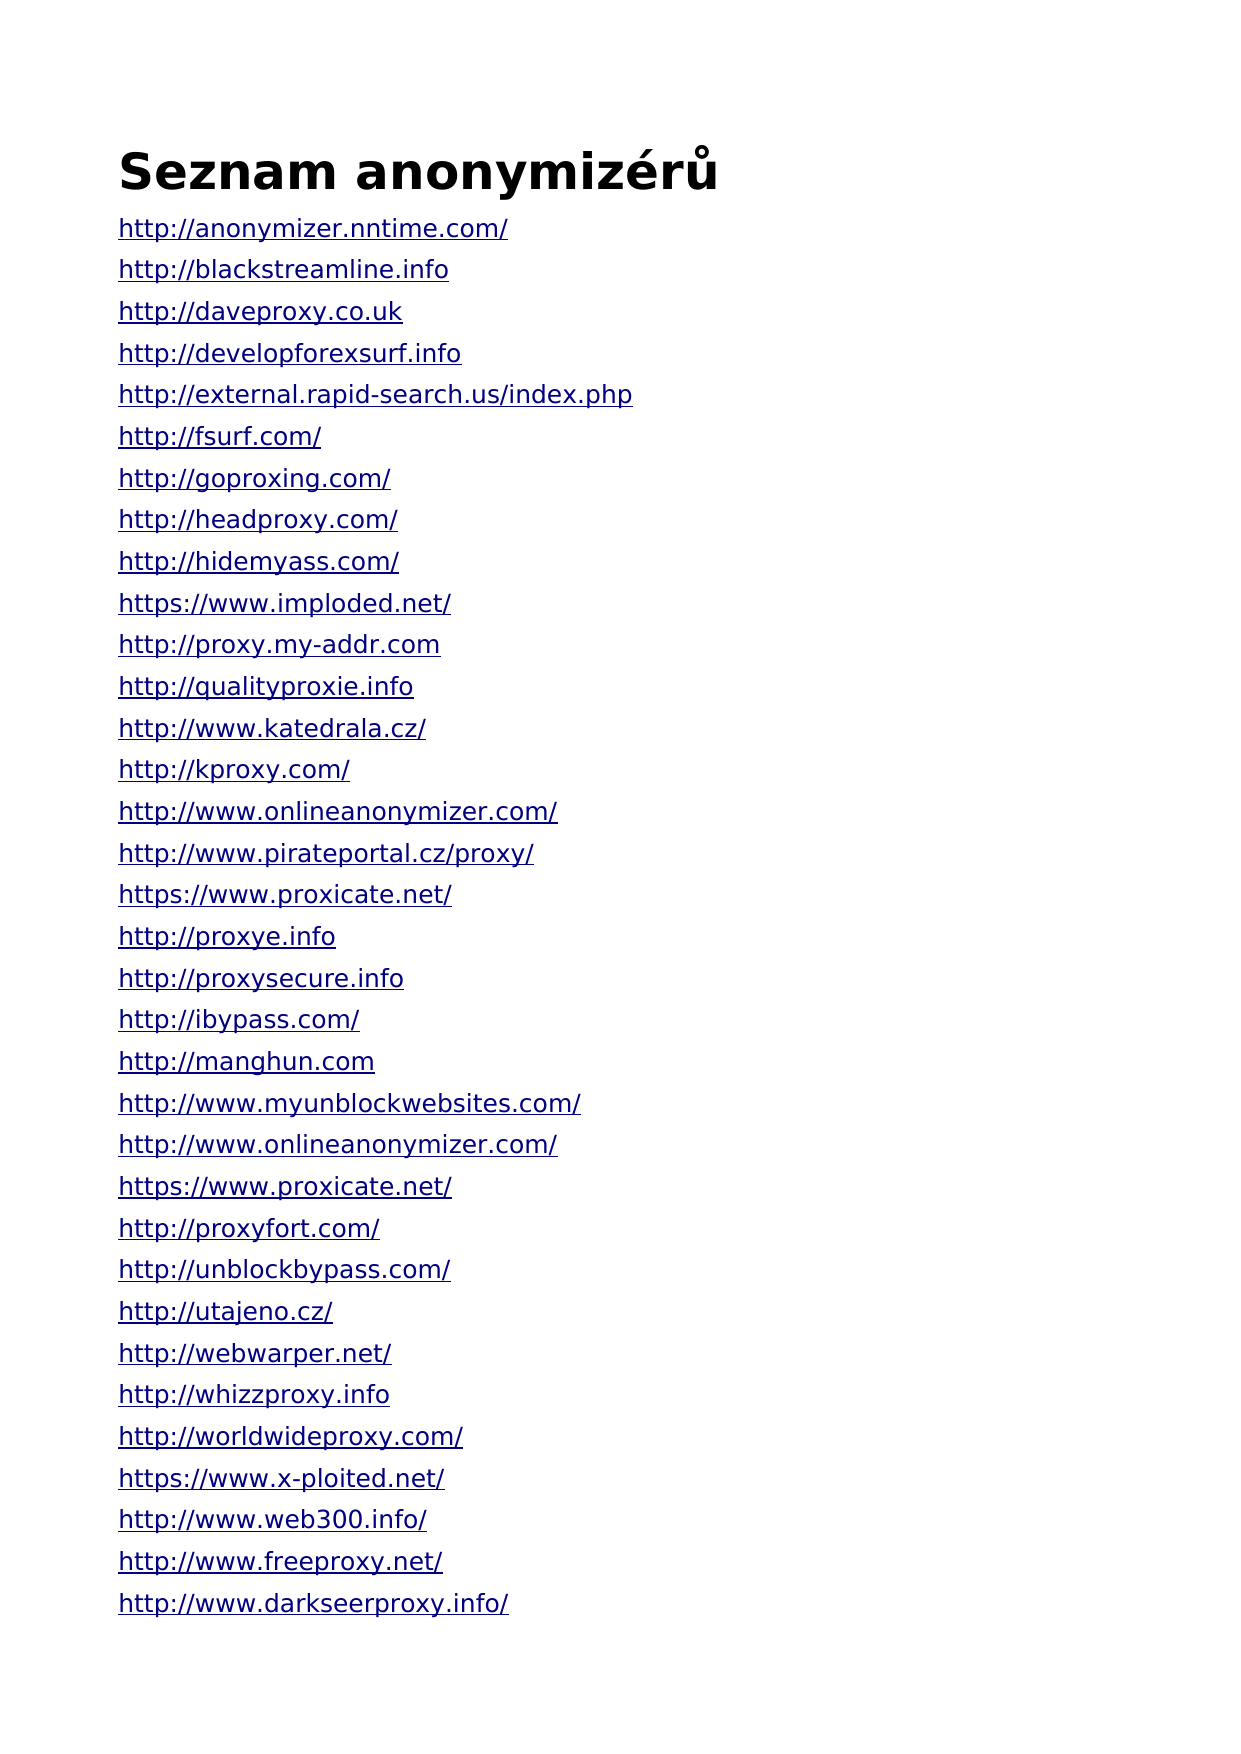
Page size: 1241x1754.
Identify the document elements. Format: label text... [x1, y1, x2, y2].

text http://proxyfort.com/ [118, 1214, 1122, 1243]
text http://www.web300.info/ [118, 1506, 1122, 1535]
text http://www.myunblockwebsites.com/ [118, 1089, 1122, 1118]
text https://www.x-ploited.net/ [118, 1464, 1122, 1493]
text http://utajeno.cz/ [118, 1297, 1122, 1326]
text http://webwarper.net/ [118, 1339, 1122, 1368]
text http://external.rapid-search.us/index.php [118, 381, 1122, 410]
text http://proxysecure.info [118, 964, 1122, 993]
text http://kproxy.com/ [118, 756, 1122, 785]
text http://ibypass.com/ [118, 1006, 1122, 1035]
text http://headproxy.com/ [118, 506, 1122, 535]
text http://manghun.com [118, 1047, 1122, 1076]
text http://www.freeproxy.net/ [118, 1547, 1122, 1576]
text http://worldwideproxy.com/ [118, 1422, 1122, 1451]
text https://www.imploded.net/ [118, 589, 1122, 618]
text http://www.onlineanonymizer.com/ [118, 797, 1122, 826]
text http://www.katedrala.cz/ [118, 714, 1122, 743]
text http://unblockbypass.com/ [118, 1256, 1122, 1285]
subtitle Seznam anonymizérů [118, 143, 1122, 201]
text http://www.darkseerproxy.info/ [118, 1589, 1122, 1618]
text http://fsurf.com/ [118, 422, 1122, 451]
text http://proxy.my-addr.com [118, 631, 1122, 660]
text http://goproxing.com/ [118, 464, 1122, 493]
text http://www.onlineanonymizer.com/ [118, 1131, 1122, 1160]
text http://proxye.info [118, 922, 1122, 951]
text http://developforexsurf.info [118, 339, 1122, 368]
text http://whizzproxy.info [118, 1381, 1122, 1410]
text http://blackstreamline.info [118, 256, 1122, 285]
text https://www.proxicate.net/ [118, 881, 1122, 910]
text http://www.pirateportal.cz/proxy/ [118, 839, 1122, 868]
text http://hidemyass.com/ [118, 547, 1122, 576]
text http://anonymizer.nntime.com/ [118, 214, 1122, 243]
text http://qualityproxie.info [118, 672, 1122, 701]
text https://www.proxicate.net/ [118, 1172, 1122, 1201]
text http://daveproxy.co.uk [118, 297, 1122, 326]
